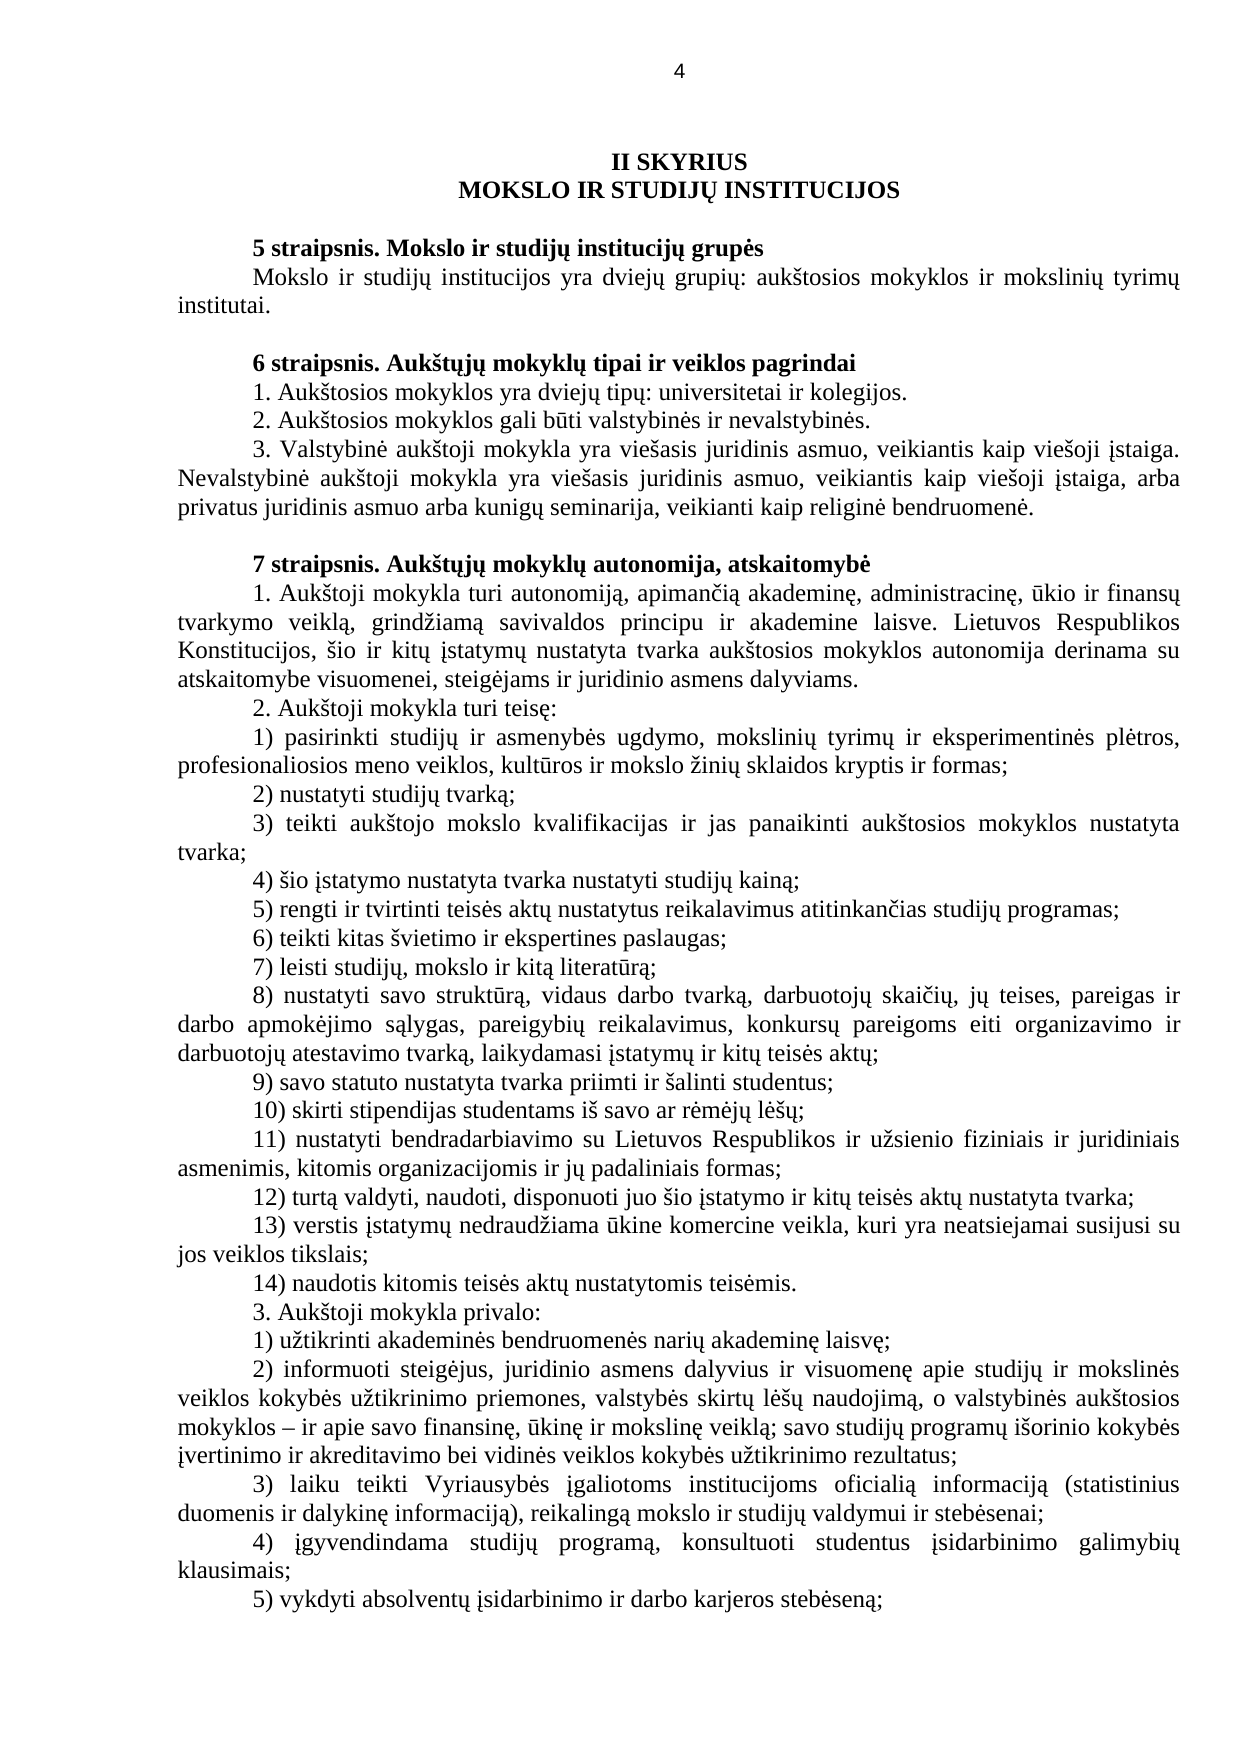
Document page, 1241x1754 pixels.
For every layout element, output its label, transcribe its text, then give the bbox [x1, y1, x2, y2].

text 2. Aukštosios mokyklos gali būti valstybinės ir nevalstybinės. [177, 406, 1181, 434]
text MOKSLO IR STUDIJŲ INSTITUCIJOS [177, 176, 1181, 204]
text 3) teikti aukštojo mokslo kvalifikacijas ir jas panaikinti aukštosios mokyklos nustatyta tvarka; [177, 808, 1181, 866]
text 1. Aukštoji mokykla turi autonomiją, apimančią akademinę, administracinę, ūkio ir finansų tvarkymo veiklą, grindžiamą savivaldos principu ir akademine laisve. Lietuvos Respublikos Konstitucijos, šio ir kitų įstatymų nustatyta tvarka aukštosios mokyklos autonomija derinama su atskaitomybe visuomenei, steigėjams ir juridinio asmens dalyviams. [177, 578, 1181, 693]
text 5 straipsnis. Mokslo ir studijų institucijų grupės [177, 233, 1181, 262]
text 6 straipsnis. Aukštųjų mokyklų tipai ir veiklos pagrindai [177, 348, 1181, 377]
text 13) verstis įstatymų nedraudžiama ūkine komercine veikla, kuri yra neatsiejamai susijusi su jos veiklos tikslais; [177, 1211, 1181, 1268]
text Mokslo ir studijų institucijos yra dviejų grupių: aukštosios mokyklos ir mokslinių tyrimų institutai. [177, 262, 1181, 319]
text 8) nustatyti savo struktūrą, vidaus darbo tvarką, darbuotojų skaičių, jų teises, pareigas ir darbo apmokėjimo sąlygas, pareigybių reikalavimus, konkursų pareigoms eiti organizavimo ir darbuotojų atestavimo tvarką, laikydamasi įstatymų ir kitų teisės aktų; [177, 981, 1181, 1067]
text 2. Aukštoji mokykla turi teisę: [177, 693, 1181, 722]
text 1. Aukštosios mokyklos yra dviejų tipų: universitetai ir kolegijos. [177, 377, 1181, 406]
text 10) skirti stipendijas studentams iš savo ar rėmėjų lėšų; [177, 1096, 1181, 1124]
text II SKYRIUS [177, 147, 1181, 176]
text 3) laiku teikti Vyriausybės įgaliotoms institucijoms oficialią informaciją (statistinius duomenis ir dalykinę informaciją), reikalingą mokslo ir studijų valdymui ir stebėsenai; [177, 1469, 1181, 1527]
text 2) informuoti steigėjus, juridinio asmens dalyvius ir visuomenę apie studijų ir mokslinės veiklos kokybės užtikrinimo priemones, valstybės skirtų lėšų naudojimą, o valstybinės aukštosios mokyklos – ir apie savo finansinę, ūkinę ir mokslinę veiklą; savo studijų programų išorinio kokybės įvertinimo ir akreditavimo bei vidinės veiklos kokybės užtikrinimo rezultatus; [177, 1354, 1181, 1469]
text 9) savo statuto nustatyta tvarka priimti ir šalinti studentus; [177, 1067, 1181, 1096]
text 3. Valstybinė aukštoji mokykla yra viešasis juridinis asmuo, veikiantis kaip viešoji įstaiga. Nevalstybinė aukštoji mokykla yra viešasis juridinis asmuo, veikiantis kaip viešoji įstaiga, arba privatus juridinis asmuo arba kunigų seminarija, veikianti kaip religinė bendruomenė. [177, 434, 1181, 521]
text 11) nustatyti bendradarbiavimo su Lietuvos Respublikos ir užsienio fiziniais ir juridiniais asmenimis, kitomis organizacijomis ir jų padaliniais formas; [177, 1124, 1181, 1182]
text 1) užtikrinti akademinės bendruomenės narių akademinę laisvę; [177, 1326, 1181, 1354]
text 5) rengti ir tvirtinti teisės aktų nustatytus reikalavimus atitinkančias studijų programas; [177, 894, 1181, 923]
text 12) turtą valdyti, naudoti, disponuoti juo šio įstatymo ir kitų teisės aktų nustatyta tvarka; [177, 1182, 1181, 1211]
text 7) leisti studijų, mokslo ir kitą literatūrą; [177, 952, 1181, 981]
text 7 straipsnis. Aukštųjų mokyklų autonomija, atskaitomybė [177, 549, 1181, 578]
text 14) naudotis kitomis teisės aktų nustatytomis teisėmis. [177, 1268, 1181, 1297]
text 2) nustatyti studijų tvarką; [177, 779, 1181, 808]
text 3. Aukštoji mokykla privalo: [177, 1297, 1181, 1326]
text 4) įgyvendindama studijų programą, konsultuoti studentus įsidarbinimo galimybių klausimais; [177, 1527, 1181, 1584]
text 5) vykdyti absolventų įsidarbinimo ir darbo karjeros stebėseną; [177, 1584, 1181, 1613]
text 6) teikti kitas švietimo ir ekspertines paslaugas; [177, 923, 1181, 952]
text 4) šio įstatymo nustatyta tvarka nustatyti studijų kainą; [177, 866, 1181, 894]
text 1) pasirinkti studijų ir asmenybės ugdymo, mokslinių tyrimų ir eksperimentinės plėtros, profesionaliosios meno veiklos, kultūros ir mokslo žinių sklaidos kryptis ir formas; [177, 722, 1181, 779]
